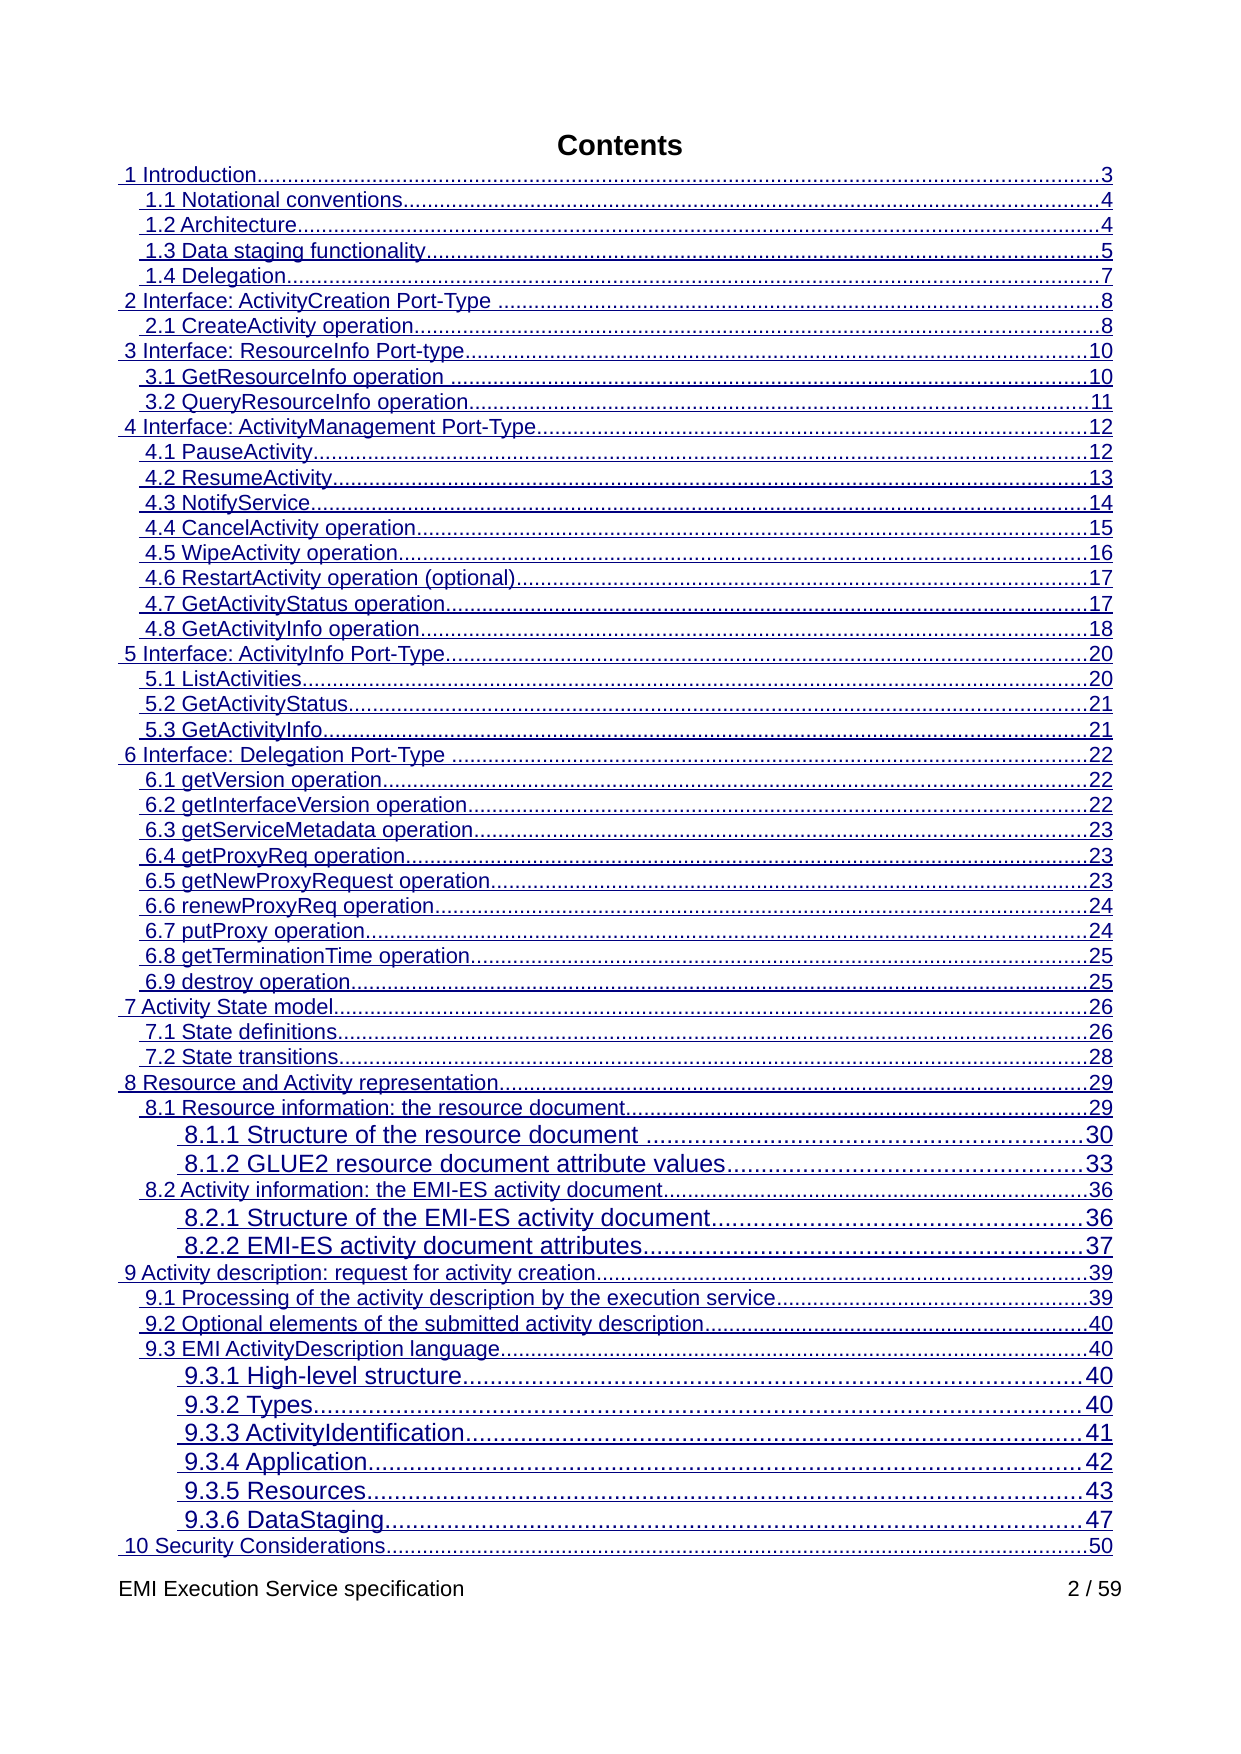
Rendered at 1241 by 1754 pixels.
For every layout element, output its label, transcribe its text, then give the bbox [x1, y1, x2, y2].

text 4.1 PauseActivity 12 [139, 439, 1113, 461]
text 4.4 CancelActivity operation 15 [139, 515, 1113, 537]
text 1.4 Delegation 7 [139, 263, 1113, 285]
text 6.8 getTerminationTime operation 25 [139, 943, 1113, 965]
text 9.1 Processing of the activity description by the execution service 39 [139, 1285, 1113, 1307]
text 4.3 NotifyService 14 [139, 490, 1113, 511]
text 5 Interface: ActivityInfo Port-Type 20 [118, 641, 1113, 663]
text 7 Activity State model 26 [118, 994, 1113, 1016]
text 3.1 GetResourceInfo operation 10 [139, 364, 1113, 385]
text 1 Introduction 3 [118, 162, 1113, 184]
text 6.4 getProxyReq operation 23 [139, 843, 1113, 864]
text 3.2 QueryResourceInfo operation 11 [139, 389, 1113, 411]
text 4.7 GetActivityStatus operation 17 [139, 591, 1113, 612]
text 4.5 WipeActivity operation 16 [139, 540, 1113, 562]
text 8.1.1 Structure of the resource document 30 [177, 1120, 1113, 1145]
text 6.9 destroy operation 25 [139, 969, 1113, 990]
text 4 Interface: ActivityManagement Port-Type 12 [118, 414, 1113, 436]
text 8.2.1 Structure of the EMI-ES activity document 36 [177, 1203, 1113, 1228]
text 6.1 getVersion operation 22 [139, 767, 1113, 789]
text 9 Activity description: request for activity creation 39 [118, 1260, 1113, 1282]
text 6.2 getInterfaceVersion operation 22 [139, 792, 1113, 814]
text 6.5 getNewProxyRequest operation 23 [139, 868, 1113, 890]
text 9.3.3 ActivityIdentification 41 [177, 1418, 1113, 1443]
text 5.1 ListActivities 20 [139, 666, 1113, 688]
text 4.8 GetActivityInfo operation 18 [139, 616, 1113, 638]
text 8 Resource and Activity representation 29 [118, 1069, 1113, 1091]
text 6.6 renewProxyReq operation 24 [139, 893, 1113, 915]
text 7.2 State transitions 28 [139, 1044, 1113, 1066]
text 9.3.1 High-level structure 40 [177, 1361, 1113, 1386]
text 1.3 Data staging functionality 5 [139, 238, 1113, 259]
text 6.7 putProxy operation 24 [139, 918, 1113, 940]
text 1.2 Architecture 4 [139, 212, 1113, 234]
text 9.3.4 Application 42 [177, 1447, 1113, 1472]
text 9.3.5 Resources 43 [177, 1476, 1113, 1501]
text 9.2 Optional elements of the submitted activity description 40 [139, 1311, 1113, 1332]
text Contents [118, 128, 1122, 162]
text 5.2 GetActivityStatus 21 [139, 691, 1113, 713]
text 8.2.2 EMI-ES activity document attributes 37 [177, 1231, 1113, 1256]
text 5.3 GetActivityInfo 21 [139, 717, 1113, 738]
text 3 Interface: ResourceInfo Port-type 10 [118, 338, 1113, 360]
text 9.3.6 DataStaging 47 [177, 1505, 1113, 1530]
text 6.3 getServiceMetadata operation 23 [139, 817, 1113, 839]
text 8.1.2 GLUE2 resource document attribute values 33 [177, 1149, 1113, 1174]
text 8.1 Resource information: the resource document 29 [139, 1095, 1113, 1116]
text 4.6 RestartActivity operation (optional) 17 [139, 565, 1113, 587]
text 1.1 Notational conventions 4 [139, 187, 1113, 209]
text 9.3 EMI ActivityDescription language 40 [139, 1336, 1113, 1358]
text 9.3.2 Types 40 [177, 1390, 1113, 1415]
text 2 Interface: ActivityCreation Port-Type 8 [118, 288, 1113, 310]
text 8.2 Activity information: the EMI-ES activity document 36 [139, 1177, 1113, 1199]
text 4.2 ResumeActivity 13 [139, 464, 1113, 486]
text 7.1 State definitions 26 [139, 1019, 1113, 1041]
text 6 Interface: Delegation Port-Type 22 [118, 742, 1113, 764]
text 10 Security Considerations 50 [118, 1533, 1113, 1555]
text 2.1 CreateActivity operation 8 [139, 313, 1113, 335]
